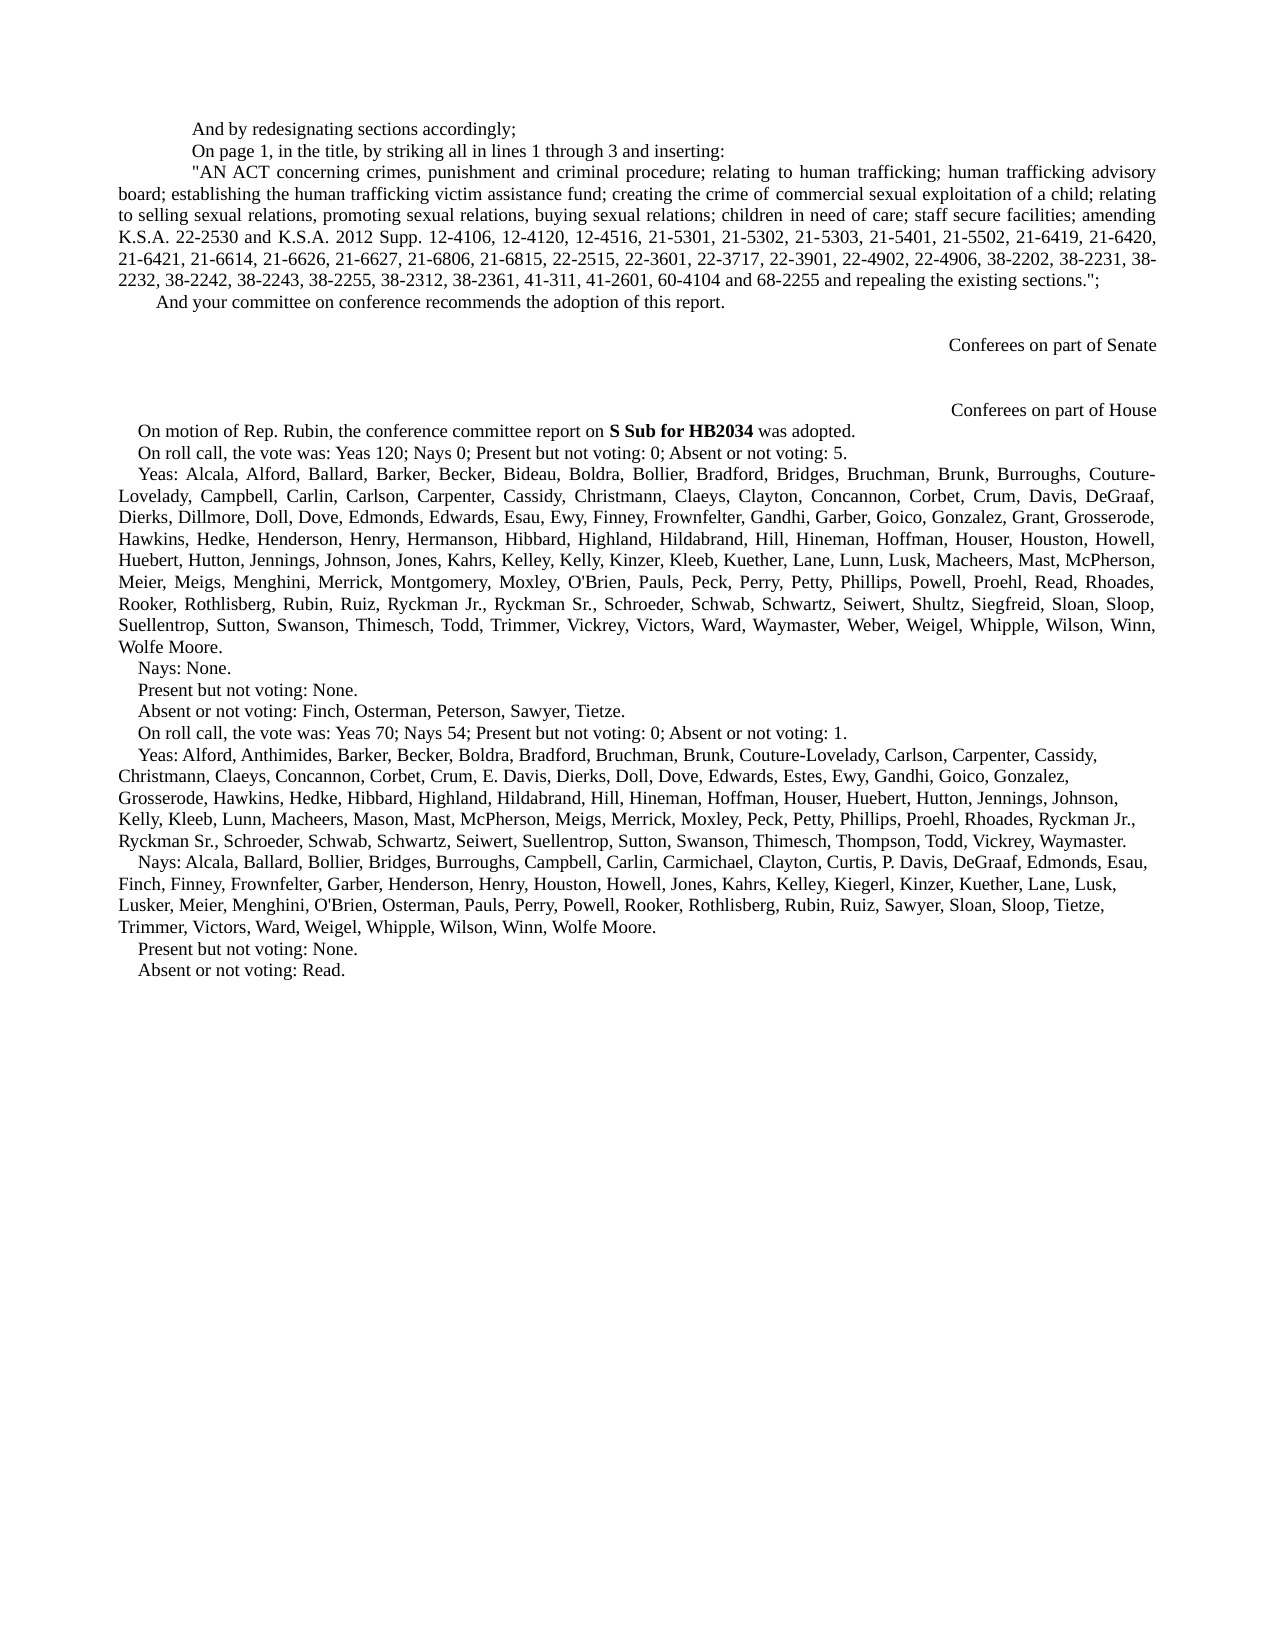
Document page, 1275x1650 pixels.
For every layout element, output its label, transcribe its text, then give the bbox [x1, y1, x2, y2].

text Nays: Alcala, Ballard, Bollier, Bridges, Burroughs, Campbell, Carlin, Carmichael, Clayton, Curtis, P. Davis, DeGraaf, Edmonds, Esau, Finch, Finney, Frownfelter, Garber, Henderson, Henry, Houston, Howell, Jones, Kahrs, Kelley, Kiegerl, Kinzer, Kuether, Lane, Lusk, Lusker, Meier, Menghini, O'Brien, Osterman, Pauls, Perry, Powell, Rooker, Rothlisberg, Rubin, Ruiz, Sawyer, Sloan, Sloop, Tietze, Trimmer, Victors, Ward, Weigel, Whipple, Wilson, Winn, Wolfe Moore. [118, 851, 1157, 937]
text On roll call, the vote was: Yeas 70; Nays 54; Present but not voting: 0; Absent or not voting: 1. [118, 722, 1157, 743]
text Present but not voting: None. [118, 937, 1157, 959]
text And your committee on conference recommends the adoption of this report. [118, 291, 1157, 312]
text Conferees on part of Senate [118, 334, 1157, 355]
text And by redesignating sections accordingly; [118, 118, 1157, 140]
text On page 1, in the title, by striking all in lines 1 through 3 and inserting: [118, 140, 1157, 161]
text Absent or not voting: Read. [118, 959, 1157, 981]
text Yeas: Alford, Anthimides, Barker, Becker, Boldra, Bradford, Bruchman, Brunk, Couture-Lovelady, Carlson, Carpenter, Cassidy, Christmann, Claeys, Concannon, Corbet, Crum, E. Davis, Dierks, Doll, Dove, Edwards, Estes, Ewy, Gandhi, Goico, Gonzalez, Grosserode, Hawkins, Hedke, Hibbard, Highland, Hildabrand, Hill, Hineman, Hoffman, Houser, Huebert, Hutton, Jennings, Johnson, Kelly, Kleeb, Lunn, Macheers, Mason, Mast, McPherson, Meigs, Merrick, Moxley, Peck, Petty, Phillips, Proehl, Rhoades, Ryckman Jr., Ryckman Sr., Schroeder, Schwab, Schwartz, Seiwert, Suellentrop, Sutton, Swanson, Thimesch, Thompson, Todd, Vickrey, Waymaster. [118, 743, 1157, 851]
text Nays: None. [118, 657, 1157, 679]
text On roll call, the vote was: Yeas 120; Nays 0; Present but not voting: 0; Absent or not voting: 5. [118, 442, 1157, 463]
text Absent or not voting: Finch, Osterman, Peterson, Sawyer, Tietze. [118, 700, 1157, 722]
text "AN ACT concerning crimes, punishment and criminal procedure; relating to human trafficking; human trafficking advisory board; establishing the human trafficking victim assistance fund; creating the crime of commercial sexual exploitation of a child; relating to selling sexual relations, promoting sexual relations, buying sexual relations; children in need of care; staff secure facilities; amending K.S.A. 22-2530 and K.S.A. 2012 Supp. 12-4106, 12-4120, 12-4516, 21-5301, 21-5302, 21-5303, 21-5401, 21-5502, 21-6419, 21-6420, 21-6421, 21-6614, 21-6626, 21-6627, 21-6806, 21-6815, 22-2515, 22-3601, 22-3717, 22-3901, 22-4902, 22-4906, 38-2202, 38-2231, 38-2232, 38-2242, 38-2243, 38-2255, 38-2312, 38-2361, 41-311, 41-2601, 60-4104 and 68-2255 and repealing the existing sections."; [118, 161, 1157, 291]
text Yeas: Alcala, Alford, Ballard, Barker, Becker, Bideau, Boldra, Bollier, Bradford, Bridges, Bruchman, Brunk, Burroughs, Couture-Lovelady, Campbell, Carlin, Carlson, Carpenter, Cassidy, Christmann, Claeys, Clayton, Concannon, Corbet, Crum, Davis, DeGraaf, Dierks, Dillmore, Doll, Dove, Edmonds, Edwards, Esau, Ewy, Finney, Frownfelter, Gandhi, Garber, Goico, Gonzalez, Grant, Grosserode, Hawkins, Hedke, Henderson, Henry, Hermanson, Hibbard, Highland, Hildabrand, Hill, Hineman, Hoffman, Houser, Houston, Howell, Huebert, Hutton, Jennings, Johnson, Jones, Kahrs, Kelley, Kelly, Kinzer, Kleeb, Kuether, Lane, Lunn, Lusk, Macheers, Mast, McPherson, Meier, Meigs, Menghini, Merrick, Montgomery, Moxley, O'Brien, Pauls, Peck, Perry, Petty, Phillips, Powell, Proehl, Read, Rhoades, Rooker, Rothlisberg, Rubin, Ruiz, Ryckman Jr., Ryckman Sr., Schroeder, Schwab, Schwartz, Seiwert, Shultz, Siegfreid, Sloan, Sloop, Suellentrop, Sutton, Swanson, Thimesch, Todd, Trimmer, Vickrey, Victors, Ward, Waymaster, Weber, Weigel, Whipple, Wilson, Winn, Wolfe Moore. [118, 463, 1157, 657]
text Conferees on part of House [118, 398, 1157, 420]
text Present but not voting: None. [118, 679, 1157, 700]
text On motion of Rep. Rubin, the conference committee report on S Sub for HB2034 was adopted. [118, 420, 1157, 442]
